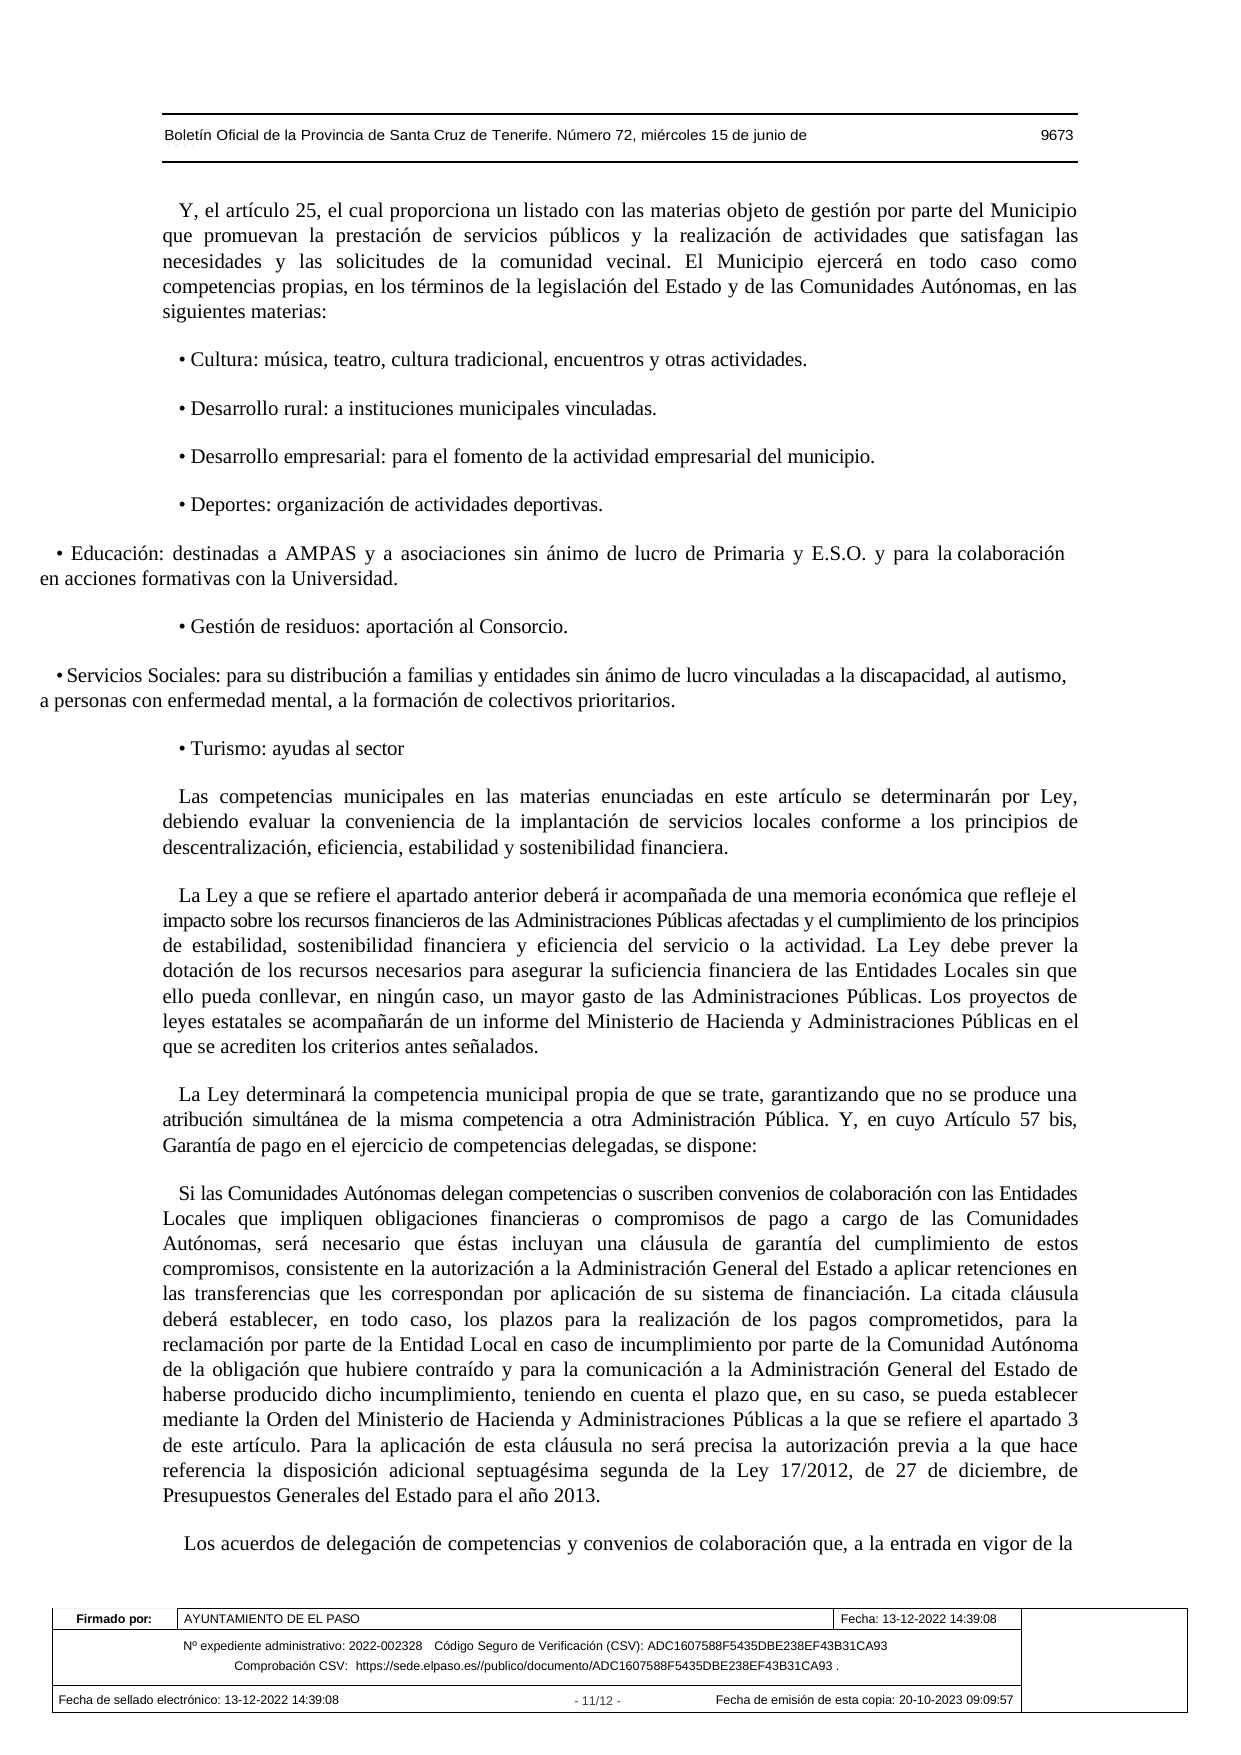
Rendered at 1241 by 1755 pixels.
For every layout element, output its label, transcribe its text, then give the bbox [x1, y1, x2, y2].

text Y, el artículo 25, el cual proporciona un listado con las materias objeto de gestión por parte del Municipio que promuevan la prestación de servicios públicos y la realización de actividades que satisfagan las necesidades y las solicitudes de la comunidad vecinal. El Municipio ejercerá en todo caso como competencias propias, en los términos de la legislación del Estado y de las Comunidades Autónomas, en las siguientes materias: [162, 198, 1079, 323]
list Turismo: ayudas al sector [178, 736, 1201, 760]
text Los acuerdos de delegación de competencias y convenios de colaboración que, a la entrada en vigor de la [56, 1531, 1201, 1555]
text Las competencias municipales en las materias enunciadas en este artículo se determinarán por Ley, debiendo evaluar la conveniencia de la implantación de servicios locales conforme a los principios de descentralización, eficiencia, estabilidad y sostenibilidad financiera. [162, 784, 1079, 859]
list Deportes: organización de actividades deportivas. [178, 492, 1201, 516]
list Gestión de residuos: aportación al Consorcio. [178, 614, 1201, 638]
list Servicios Sociales: para su distribución a familias y entidades sin ánimo de lucro vinculadas a la discapacidad, al autismo, a personas con enfermedad mental, a la formación de colectivos prioritarios. [39, 662, 1079, 712]
list Cultura: música, teatro, cultura tradicional, encuentros y otras actividades. [178, 347, 1201, 371]
text Si las Comunidades Autónomas delegan competencias o suscriben convenios de colaboración con las Entidades Locales que impliquen obligaciones financieras o compromisos de pago a cargo de las Comunidades Autónomas, será necesario que éstas incluyan una cláusula de garantía del cumplimiento de estos compromisos, consistente en la autorización a la Administración General del Estado a aplicar retenciones en las transferencias que les correspondan por aplicación de su sistema de financiación. La citada cláusula deberá establecer, en todo caso, los plazos para la realización de los pagos comprometidos, para la reclamación por parte de la Entidad Local en caso de incumplimiento por parte de la Comunidad Autónoma de la obligación que hubiere contraído y para la comunicación a la Administración General del Estado de haberse producido dicho incumplimiento, teniendo en cuenta el plazo que, en su caso, se pueda establecer mediante la Orden del Ministerio de Hacienda y Administraciones Públicas a la que se refiere el apartado 3 de este artículo. Para la aplicación de esta cláusula no será precisa la autorización previa a la que hace referencia la disposición adicional septuagésima segunda de la Ley 17/2012, de 27 de diciembre, de Presupuestos Generales del Estado para el año 2013. [162, 1181, 1079, 1507]
text La Ley a que se refiere el apartado anterior deberá ir acompañada de una memoria económica que refleje el impacto sobre los recursos financieros de las Administraciones Públicas afectadas y el cumplimiento de los principios de estabilidad, sostenibilidad financiera y eficiencia del servicio o la actividad. La Ley debe prever la dotación de los recursos necesarios para asegurar la suficiencia financiera de las Entidades Locales sin que ello pueda conllevar, en ningún caso, un mayor gasto de las Administraciones Públicas. Los proyectos de leyes estatales se acompañarán de un informe del Ministerio de Hacienda y Administraciones Públicas en el que se acrediten los criterios antes señalados. [162, 883, 1079, 1058]
list Desarrollo rural: a instituciones municipales vinculadas. [178, 396, 1201, 420]
text La Ley determinará la competencia municipal propia de que se trate, garantizando que no se produce una atribución simultánea de la misma competencia a otra Administración Pública. Y, en cuyo Artículo 57 bis, Garantía de pago en el ejercicio de competencias delegadas, se dispone: [162, 1082, 1079, 1157]
list Educación: destinadas a AMPAS y a asociaciones sin ánimo de lucro de Primaria y E.S.O. y para la colaboración en acciones formativas con la Universidad. [39, 541, 1079, 590]
list Desarrollo empresarial: para el fomento de la actividad empresarial del municipio. [178, 444, 1201, 468]
